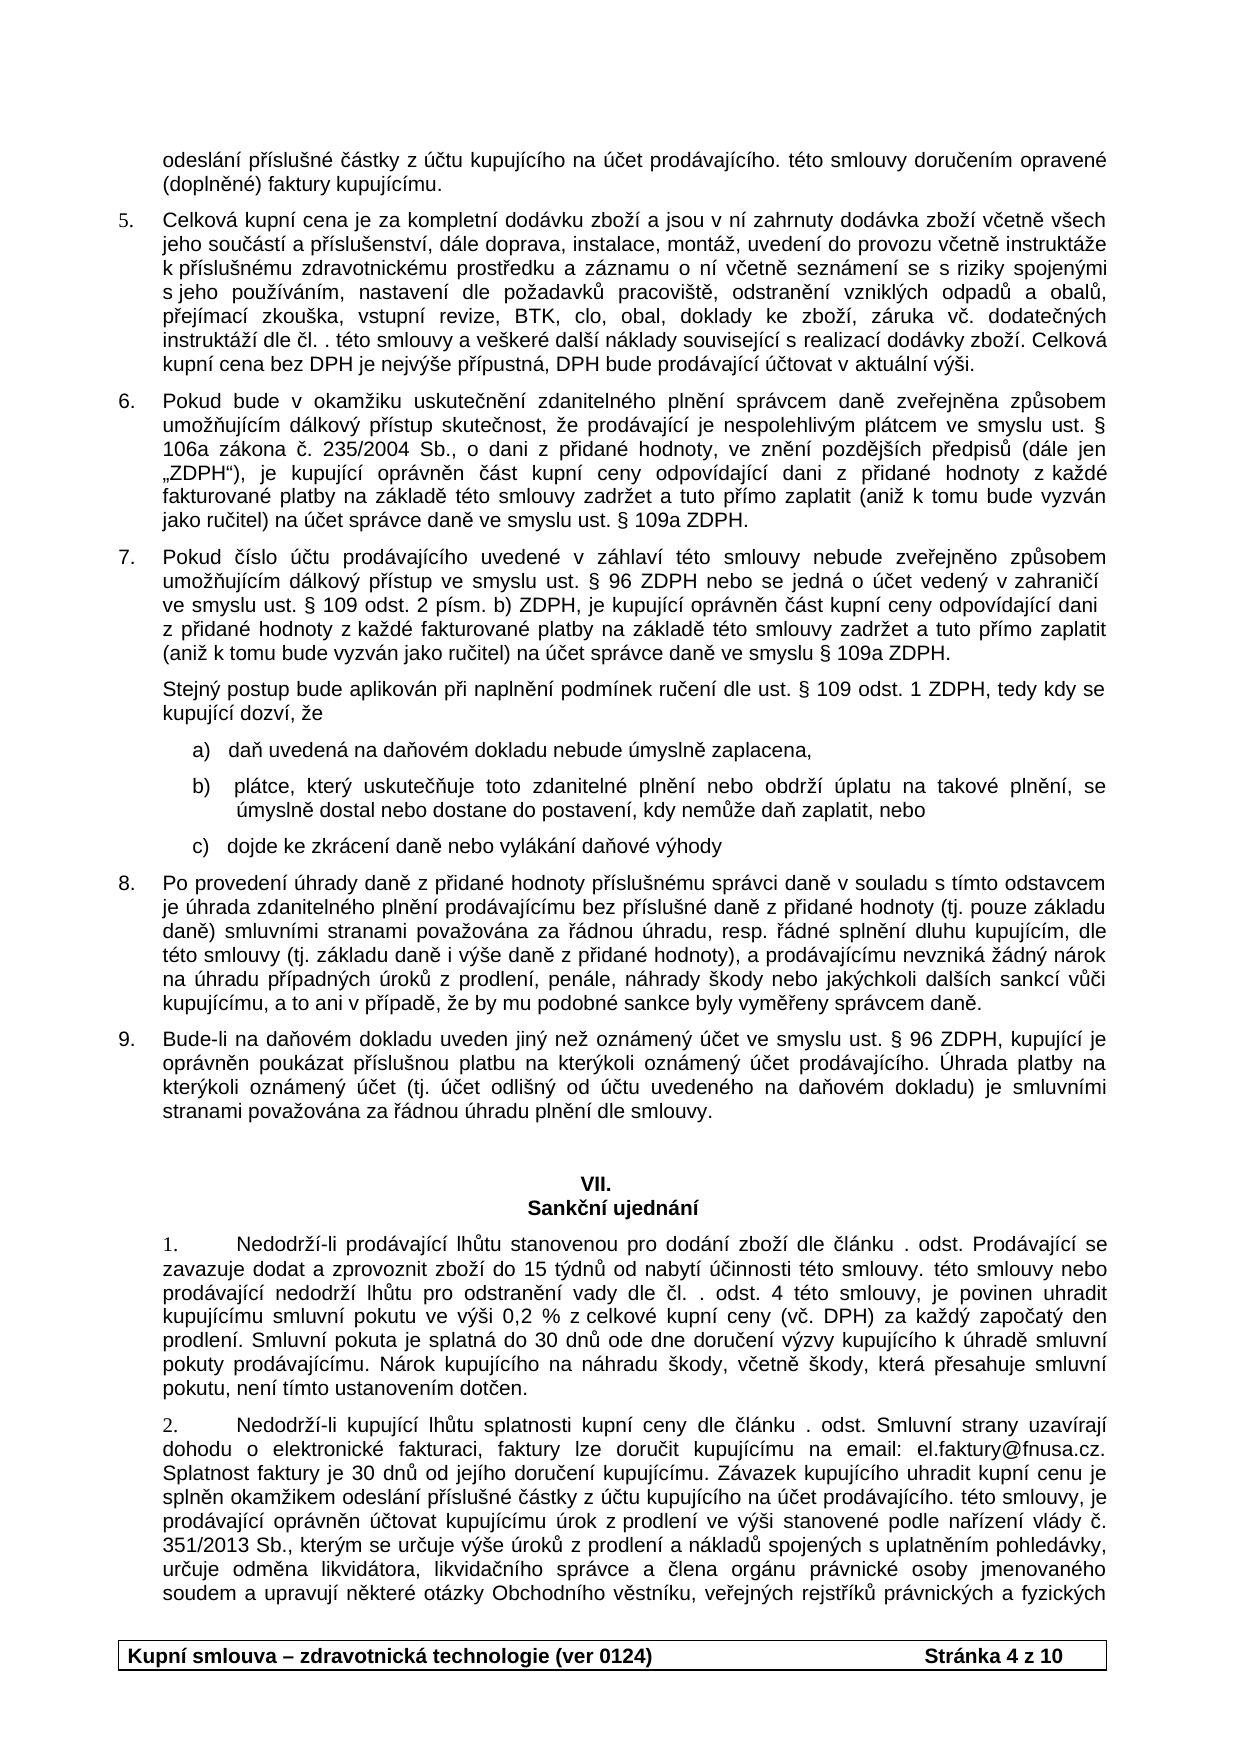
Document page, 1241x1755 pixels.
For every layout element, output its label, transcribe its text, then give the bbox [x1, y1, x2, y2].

list Nedodrží-li prodávající lhůtu stanovenou pro dodání zboží dle článku V. odst. 1 této smlouvy nebo prodávající nedodrží lhůtu pro odstranění vady dle čl. VIII. odst. 4 této smlouvy, je povinen uhradit kupujícímu smluvní pokutu ve výši 0,2 % z celkové kupní ceny (vč. DPH) za každý započatý den prodlení. Smluvní pokuta je splatná do 30 dnů ode dne doručení výzvy kupujícího k úhradě smluvní pokuty prodávajícímu. Nárok kupujícího na náhradu škody, včetně škody, která přesahuje smluvní pokutu, není tímto ustanovením dotčen. [162, 1232, 1107, 1400]
text b) plátce, který uskutečňuje toto zdanitelné plnění nebo obdrží úplatu na takové plnění, se úmyslně dostal nebo dostane do postavení, kdy nemůže daň zaplatit, nebo [192, 774, 1107, 822]
list Pokud číslo účtu prodávajícího uvedené v záhlaví této smlouvy nebude zveřejněno způsobem umožňujícím dálkový přístup ve smyslu ust. § 96 ZDPH nebo se jedná o účet vedený v zahraničí ve smyslu ust. § 109 odst. 2 písm. b) ZDPH, je kupující oprávněn část kupní ceny odpovídající dani z přidané hodnoty z každé fakturované platby na základě této smlouvy zadržet a tuto přímo zaplatit (aniž k tomu bude vyzván jako ručitel) na účet správce daně ve smyslu § 109a ZDPH. [118, 545, 1107, 664]
list Pokud bude v okamžiku uskutečnění zdanitelného plnění správcem daně zveřejněna způsobem umožňujícím dálkový přístup skutečnost, že prodávající je nespolehlivým plátcem ve smyslu ust. § 106a zákona č. 235/2004 Sb., o dani z přidané hodnoty, ve znění pozdějších předpisů (dále jen „ZDPH“), je kupující oprávněn část kupní ceny odpovídající dani z přidané hodnoty z každé fakturované platby na základě této smlouvy zadržet a tuto přímo zaplatit (aniž k tomu bude vyzván jako ručitel) na účet správce daně ve smyslu ust. § 109a ZDPH. [118, 388, 1107, 532]
text a) daň uvedená na daňovém dokladu nebude úmyslně zaplacena, [192, 737, 1107, 761]
subtitle Sankční ujednání [118, 1196, 1107, 1220]
text c) dojde ke zkrácení daně nebo vylákání daňové výhody [192, 834, 1107, 858]
list Po provedení úhrady daně z přidané hodnoty příslušnému správci daně v souladu s tímto odstavcem je úhrada zdanitelného plnění prodávajícímu bez příslušné daně z přidané hodnoty (tj. pouze základu daně) smluvními stranami považována za řádnou úhradu, resp. řádné splnění dluhu kupujícím, dle této smlouvy (tj. základu daně i výše daně z přidané hodnoty), a prodávajícímu nevzniká žádný nárok na úhradu případných úroků z prodlení, penále, náhrady škody nebo jakýchkoli dalších sankcí vůči kupujícímu, a to ani v případě, že by mu podobné sankce byly vyměřeny správcem daně. [118, 871, 1107, 1014]
list Bude-li na daňovém dokladu uveden jiný než oznámený účet ve smyslu ust. § 96 ZDPH, kupující je oprávněn poukázat příslušnou platbu na kterýkoli oznámený účet prodávajícího. Úhrada platby na kterýkoli oznámený účet (tj. účet odlišný od účtu uvedeného na daňovém dokladu) je smluvními stranami považována za řádnou úhradu plnění dle smlouvy. [118, 1027, 1107, 1123]
list Faktura musí mít veškeré náležitosti daňového a účetního dokladu dle příslušných právních přepisů a musí obsahovat číslo smlouvy kupujícího uvedené v záhlaví této smlouvy. Faktura dále musí obsahovat název projektu „Zvýšení kvality následné zdravotní péče ve Fakultní nemocnici u sv. Anny v Brně“, a registrační číslo projektu: CZ.06.04.03/00/22_032/0002220. Nebude-li faktura obsahovat náležitosti požadované touto smlouvou a veškeré náležitosti daňového a účetního dokladu dle příslušných předpisů, je kupující oprávněn, aniž by se dostal do prodlení, tuto fakturu ve lhůtě splatnosti vrátit prodávajícímu s uvedením důvodu k opravě či doplnění. V takovém případě začne běžet nová lhůta splatnosti v délce stanovené čl. VI. odst. 3 této smlouvy doručením opravené (doplněné) faktury kupujícímu. [118, 148, 1107, 196]
list Nedodrží-li kupující lhůtu splatnosti kupní ceny dle článku VI. odst. 3 této smlouvy, je prodávající oprávněn účtovat kupujícímu úrok z prodlení ve výši stanovené podle nařízení vlády č. 351/2013 Sb., kterým se určuje výše úroků z prodlení a nákladů spojených s uplatněním pohledávky, určuje odměna likvidátora, likvidačního správce a člena orgánu právnické osoby jmenovaného soudem a upravují některé otázky Obchodního věstníku, veřejných rejstříků právnických a fyzických osob a evidence svěřenských fondů a evidence údajů o skutečných majitelích, ve znění pozdějších předpisů. [162, 1413, 1107, 1604]
text Stejný postup bude aplikován při naplnění podmínek ručení dle ust. § 109 odst. 1 ZDPH, tedy kdy se kupující dozví, že [162, 677, 1107, 725]
list Celková kupní cena je za kompletní dodávku zboží a jsou v ní zahrnuty dodávka zboží včetně všech jeho součástí a příslušenství, dále doprava, instalace, montáž, uvedení do provozu včetně instruktáže k příslušnému zdravotnickému prostředku a záznamu o ní včetně seznámení se s riziky spojenými s jeho používáním, nastavení dle požadavků pracoviště, odstranění vzniklých odpadů a obalů, přejímací zkouška, vstupní revize, BTK, clo, obal, doklady ke zboží, záruka vč. dodatečných instruktáží dle čl. VIII. této smlouvy a veškeré další náklady související s realizací dodávky zboží. Celková kupní cena bez DPH je nejvýše přípustná, DPH bude prodávající účtovat v aktuální výši. [118, 208, 1107, 376]
